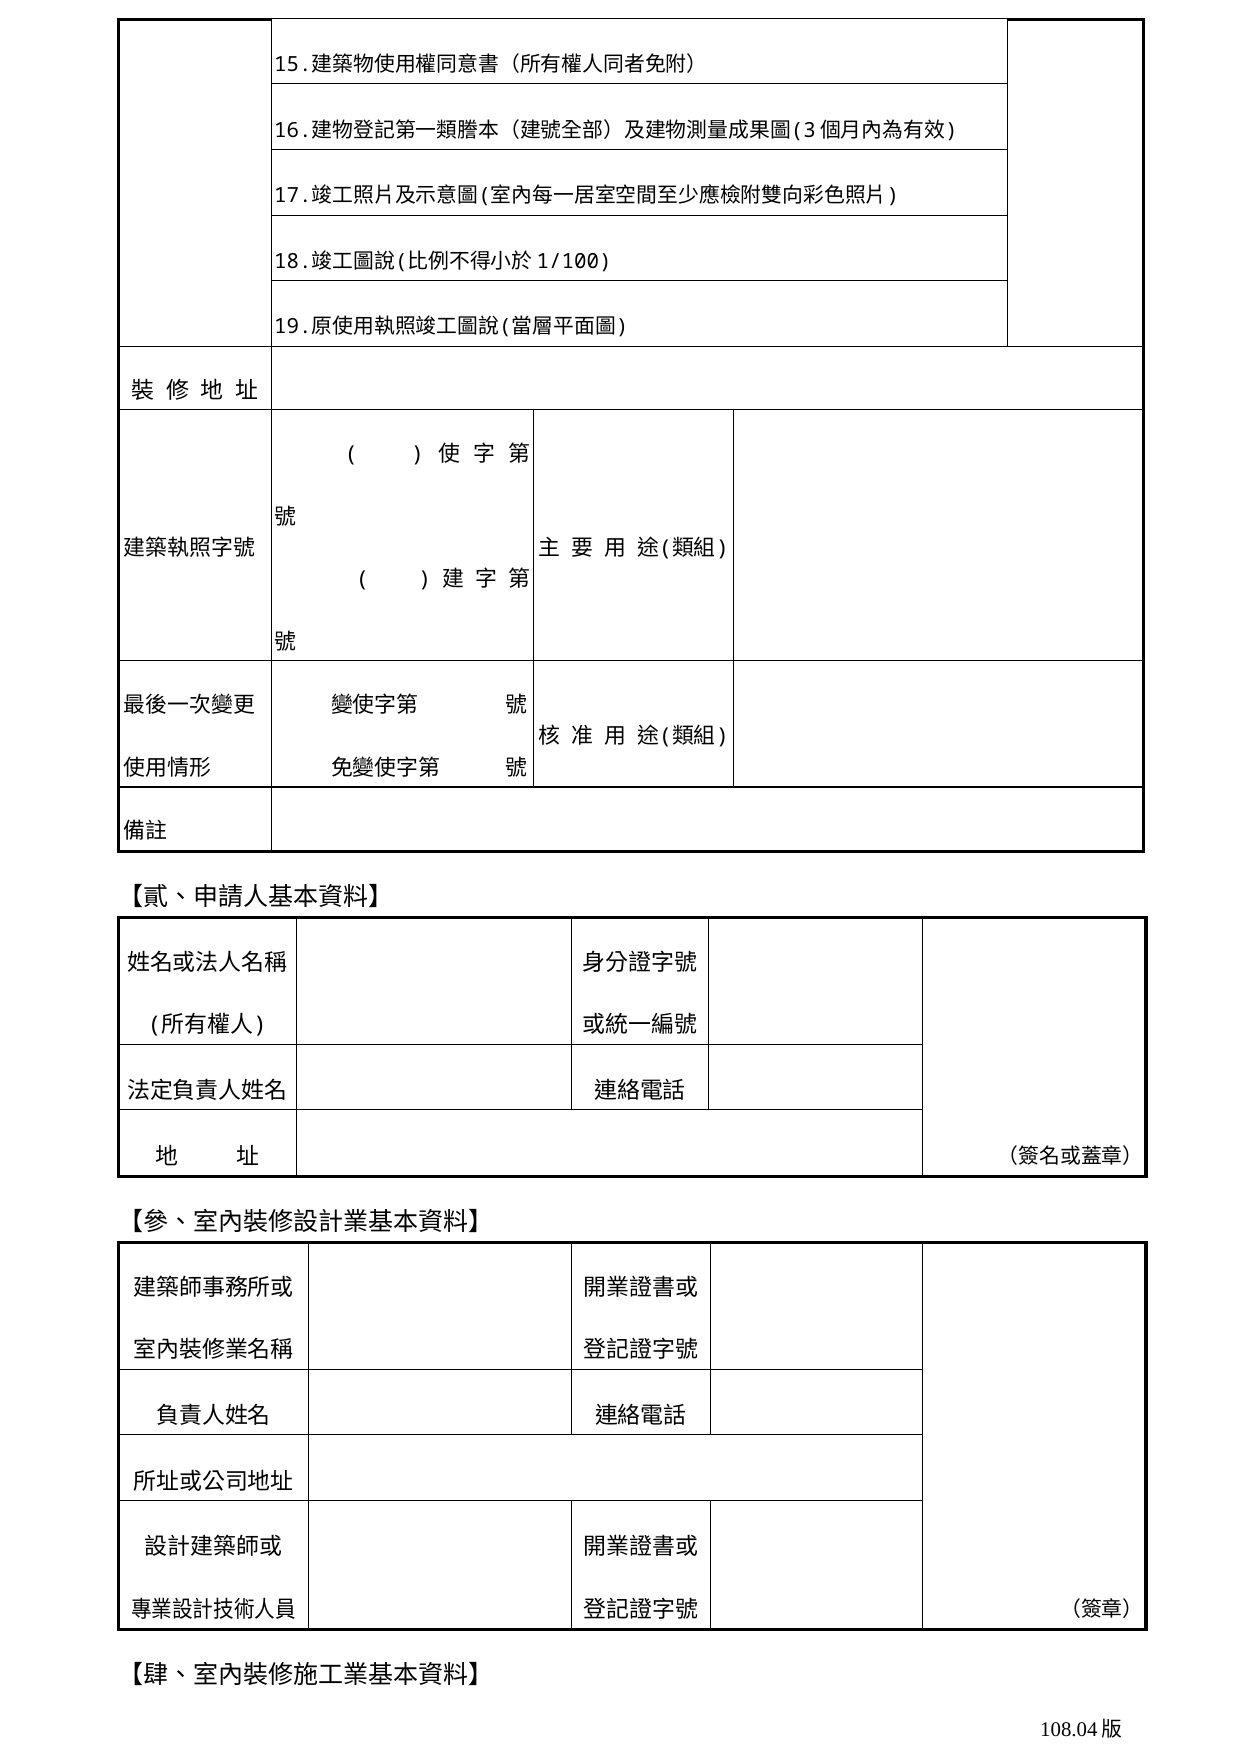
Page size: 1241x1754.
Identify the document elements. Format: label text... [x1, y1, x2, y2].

table_cell [309, 1501, 571, 1628]
table_cell [272, 347, 1142, 409]
table_cell 18.竣工圖說(比例不得小於1/100) [272, 216, 1007, 280]
table_cell 連絡電話 [572, 1370, 710, 1434]
table_cell 設計建築師或 專業設計技術人員 [120, 1501, 308, 1628]
table_cell [711, 1501, 922, 1628]
table_header 建築師事務所或 室內裝修業名稱 [120, 1244, 308, 1369]
table_header [297, 919, 571, 1044]
table_cell 15.建築物使用權同意書（所有權人同者免附） [272, 19, 1007, 83]
table_cell 最後一次變更使用情形 [120, 661, 271, 786]
table_cell 變使字第 號 免變使字第 號 [272, 661, 533, 786]
text 【肆、室內裝修施工業基本資料】 [118, 1631, 1122, 1694]
table_cell [734, 410, 1142, 660]
table_cell 法定負責人姓名 [120, 1045, 296, 1109]
table_cell [709, 1045, 922, 1109]
table_header （簽名或蓋章） [923, 919, 1144, 1175]
table_header [309, 1244, 571, 1369]
table_cell [272, 788, 1142, 850]
table_cell [309, 1435, 922, 1500]
table_header [709, 919, 922, 1044]
table_header 姓名或法人名稱 (所有權人) [120, 919, 296, 1044]
table_cell [711, 1370, 922, 1434]
table_cell [297, 1110, 922, 1175]
table_cell 建築執照字號 [120, 410, 271, 660]
table_cell [734, 661, 1142, 786]
table_cell [297, 1045, 571, 1109]
table_cell 負責人姓名 [120, 1370, 308, 1434]
table_cell 裝 修 地 址 [120, 347, 271, 409]
text 【貳、申請人基本資料】 [118, 853, 1122, 916]
table_cell 所址或公司地址 [120, 1435, 308, 1500]
table_cell 16.建物登記第一類謄本（建號全部）及建物測量成果圖(3個月內為有效) [272, 84, 1007, 149]
table_cell 19.原使用執照竣工圖說(當層平面圖) [272, 281, 1007, 346]
table_header 開業證書或 登記證字號 [572, 1244, 710, 1369]
table_cell 核 准 用 途(類組) [534, 661, 733, 786]
table_header [1008, 21, 1142, 346]
table_cell 主 要 用 途(類組) [534, 410, 733, 660]
table_cell ( )使字第 號 ( )建字第 號 [272, 410, 533, 660]
table_header 身分證字號 或統一編號 [572, 919, 708, 1044]
table_cell 地 址 [120, 1110, 296, 1175]
table_header （簽章） [923, 1244, 1144, 1628]
table_header [711, 1244, 922, 1369]
table_cell 備註 [120, 788, 271, 850]
table_cell 開業證書或 登記證字號 [572, 1501, 710, 1628]
table_header [120, 21, 271, 346]
text 【參、室內裝修設計業基本資料】 [118, 1178, 1122, 1241]
table_cell [309, 1370, 571, 1434]
table_cell 連絡電話 [572, 1045, 708, 1109]
table_cell 17.竣工照片及示意圖(室內每一居室空間至少應檢附雙向彩色照片) [272, 150, 1007, 214]
